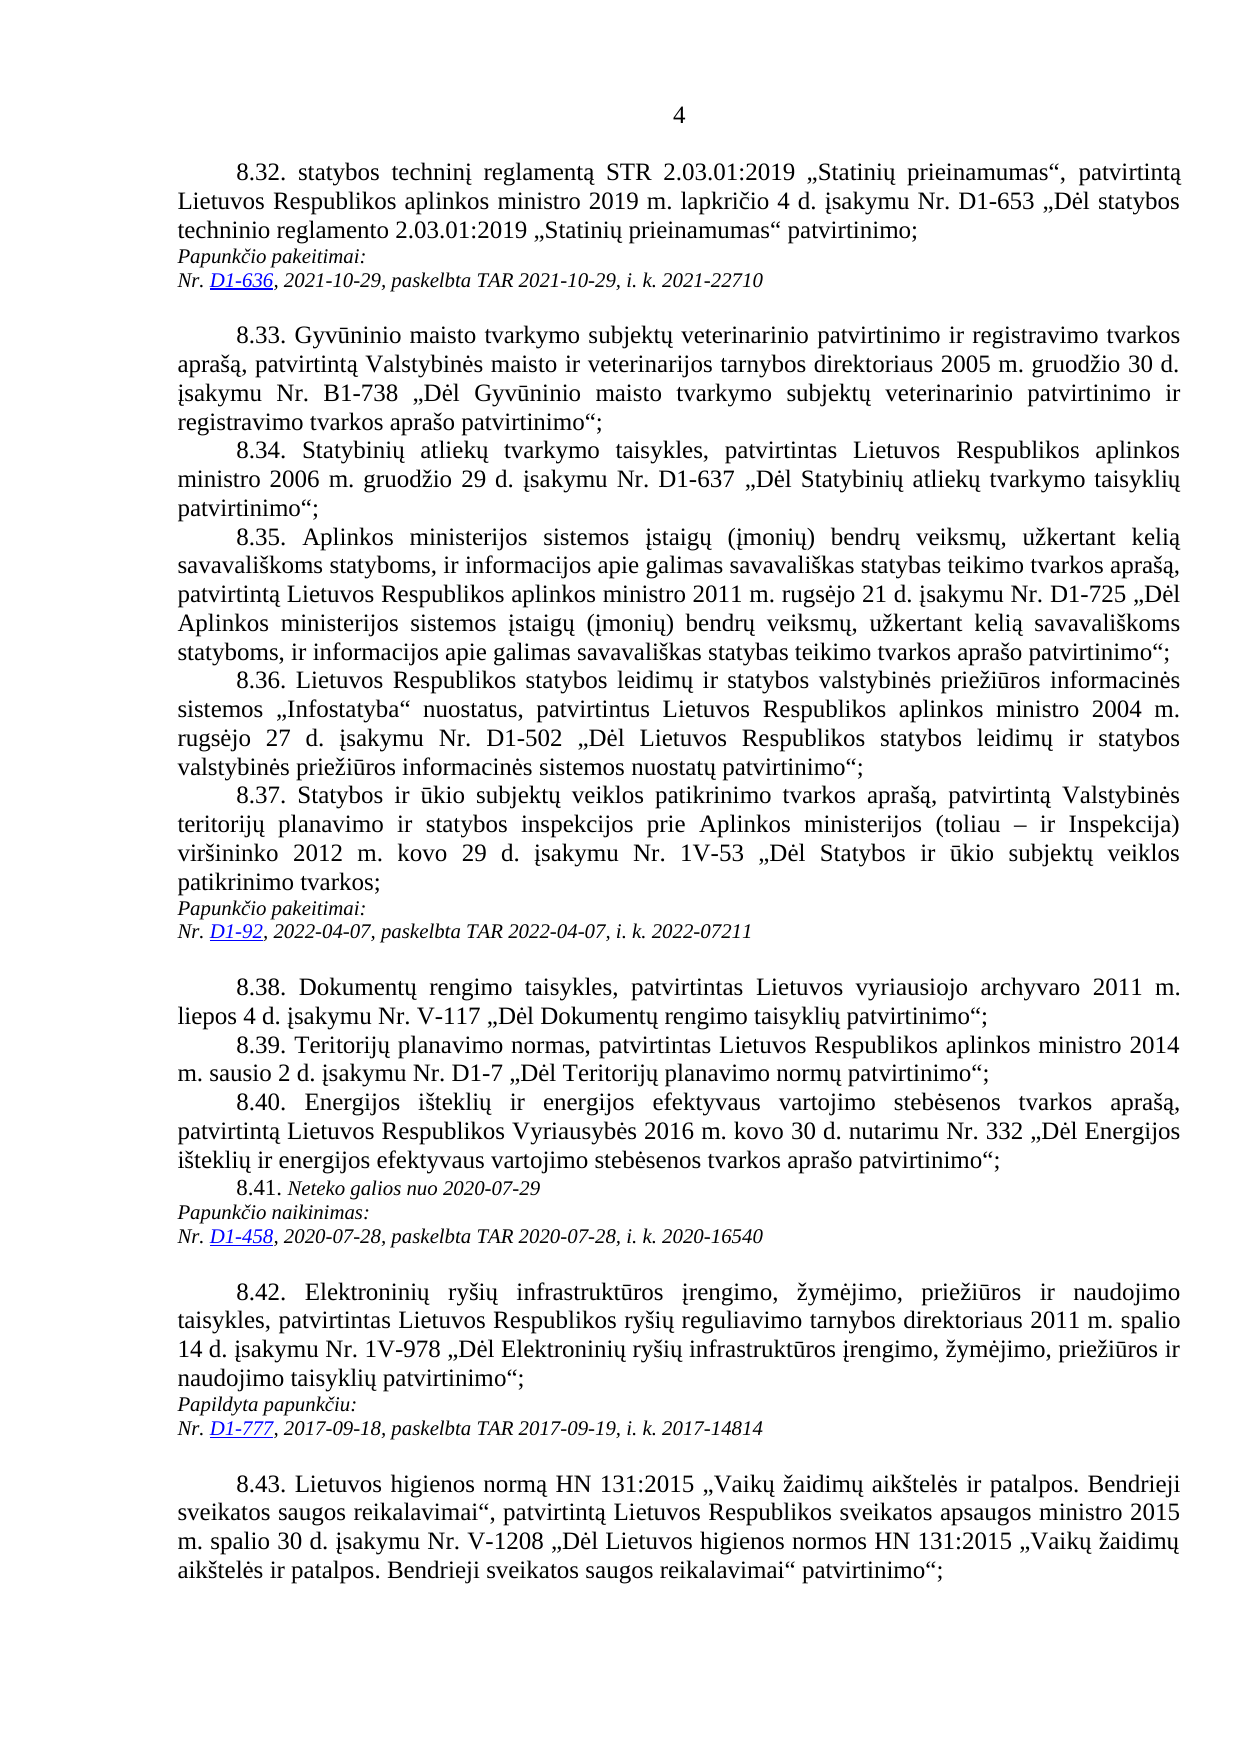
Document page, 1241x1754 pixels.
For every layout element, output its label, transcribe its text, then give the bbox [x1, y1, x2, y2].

text 8.42. Elektroninių ryšių infrastruktūros įrengimo, žymėjimo, priežiūros ir naudojimo taisykles, patvirtintas Lietuvos Respublikos ryšių reguliavimo tarnybos direktoriaus 2011 m. spalio 14 d. įsakymu Nr. 1V-978 „Dėl Elektroninių ryšių infrastruktūros įrengimo, žymėjimo, priežiūros ir naudojimo taisyklių patvirtinimo“; [177, 1277, 1181, 1392]
text Nr. D1-458, 2020-07-28, paskelbta TAR 2020-07-28, i. k. 2020-16540 [177, 1224, 1181, 1248]
text 8.39. Teritorijų planavimo normas, patvirtintas Lietuvos Respublikos aplinkos ministro 2014 m. sausio 2 d. įsakymu Nr. D1-7 „Dėl Teritorijų planavimo normų patvirtinimo“; [177, 1030, 1181, 1087]
text 8.40. Energijos išteklių ir energijos efektyvaus vartojimo stebėsenos tvarkos aprašą, patvirtintą Lietuvos Respublikos Vyriausybės 2016 m. kovo 30 d. nutarimu Nr. 332 „Dėl Energijos išteklių ir energijos efektyvaus vartojimo stebėsenos tvarkos aprašo patvirtinimo“; [177, 1087, 1181, 1173]
text 8.35. Aplinkos ministerijos sistemos įstaigų (įmonių) bendrų veiksmų, užkertant kelią savavališkoms statyboms, ir informacijos apie galimas savavališkas statybas teikimo tvarkos aprašą, patvirtintą Lietuvos Respublikos aplinkos ministro 2011 m. rugsėjo 21 d. įsakymu Nr. D1-725 „Dėl Aplinkos ministerijos sistemos įstaigų (įmonių) bendrų veiksmų, užkertant kelią savavališkoms statyboms, ir informacijos apie galimas savavališkas statybas teikimo tvarkos aprašo patvirtinimo“; [177, 522, 1181, 665]
text 8.38. Dokumentų rengimo taisykles, patvirtintas Lietuvos vyriausiojo archyvaro 2011 m. liepos 4 d. įsakymu Nr. V-117 „Dėl Dokumentų rengimo taisyklių patvirtinimo“; [177, 972, 1181, 1030]
text Papunkčio pakeitimai: [177, 243, 1181, 268]
text 8.43. Lietuvos higienos normą HN 131:2015 „Vaikų žaidimų aikštelės ir patalpos. Bendrieji sveikatos saugos reikalavimai“, patvirtintą Lietuvos Respublikos sveikatos apsaugos ministro 2015 m. spalio 30 d. įsakymu Nr. V-1208 „Dėl Lietuvos higienos normos HN 131:2015 „Vaikų žaidimų aikštelės ir patalpos. Bendrieji sveikatos saugos reikalavimai“ patvirtinimo“; [177, 1469, 1181, 1584]
text Papunkčio naikinimas: [177, 1200, 1181, 1224]
text 8.36. Lietuvos Respublikos statybos leidimų ir statybos valstybinės priežiūros informacinės sistemos „Infostatyba“ nuostatus, patvirtintus Lietuvos Respublikos aplinkos ministro 2004 m. rugsėjo 27 d. įsakymu Nr. D1-502 „Dėl Lietuvos Respublikos statybos leidimų ir statybos valstybinės priežiūros informacinės sistemos nuostatų patvirtinimo“; [177, 665, 1181, 780]
text 8.33. Gyvūninio maisto tvarkymo subjektų veterinarinio patvirtinimo ir registravimo tvarkos aprašą, patvirtintą Valstybinės maisto ir veterinarijos tarnybos direktoriaus 2005 m. gruodžio 30 d. įsakymu Nr. B1-738 „Dėl Gyvūninio maisto tvarkymo subjektų veterinarinio patvirtinimo ir registravimo tvarkos aprašo patvirtinimo“; [177, 320, 1181, 435]
text Papildyta papunkčiu: [177, 1392, 1181, 1416]
text Papunkčio pakeitimai: [177, 895, 1181, 919]
text 8.37. Statybos ir ūkio subjektų veiklos patikrinimo tvarkos aprašą, patvirtintą Valstybinės teritorijų planavimo ir statybos inspekcijos prie Aplinkos ministerijos (toliau – ir Inspekcija) viršininko 2012 m. kovo 29 d. įsakymu Nr. 1V-53 „Dėl Statybos ir ūkio subjektų veiklos patikrinimo tvarkos; [177, 780, 1181, 895]
text Nr. D1-777, 2017-09-18, paskelbta TAR 2017-09-19, i. k. 2017-14814 [177, 1416, 1181, 1440]
text 8.41. Neteko galios nuo 2020-07-29 [177, 1173, 1181, 1200]
text Nr. D1-92, 2022-04-07, paskelbta TAR 2022-04-07, i. k. 2022-07211 [177, 919, 1181, 943]
text 8.34. Statybinių atliekų tvarkymo taisykles, patvirtintas Lietuvos Respublikos aplinkos ministro 2006 m. gruodžio 29 d. įsakymu Nr. D1-637 „Dėl Statybinių atliekų tvarkymo taisyklių patvirtinimo“; [177, 435, 1181, 522]
text Nr. D1-636, 2021-10-29, paskelbta TAR 2021-10-29, i. k. 2021-22710 [177, 268, 1181, 292]
text 8.32. statybos techninį reglamentą STR 2.03.01:2019 „Statinių prieinamumas“, patvirtintą Lietuvos Respublikos aplinkos ministro 2019 m. lapkričio 4 d. įsakymu Nr. D1-653 „Dėl statybos techninio reglamento 2.03.01:2019 „Statinių prieinamumas“ patvirtinimo; [177, 157, 1181, 243]
